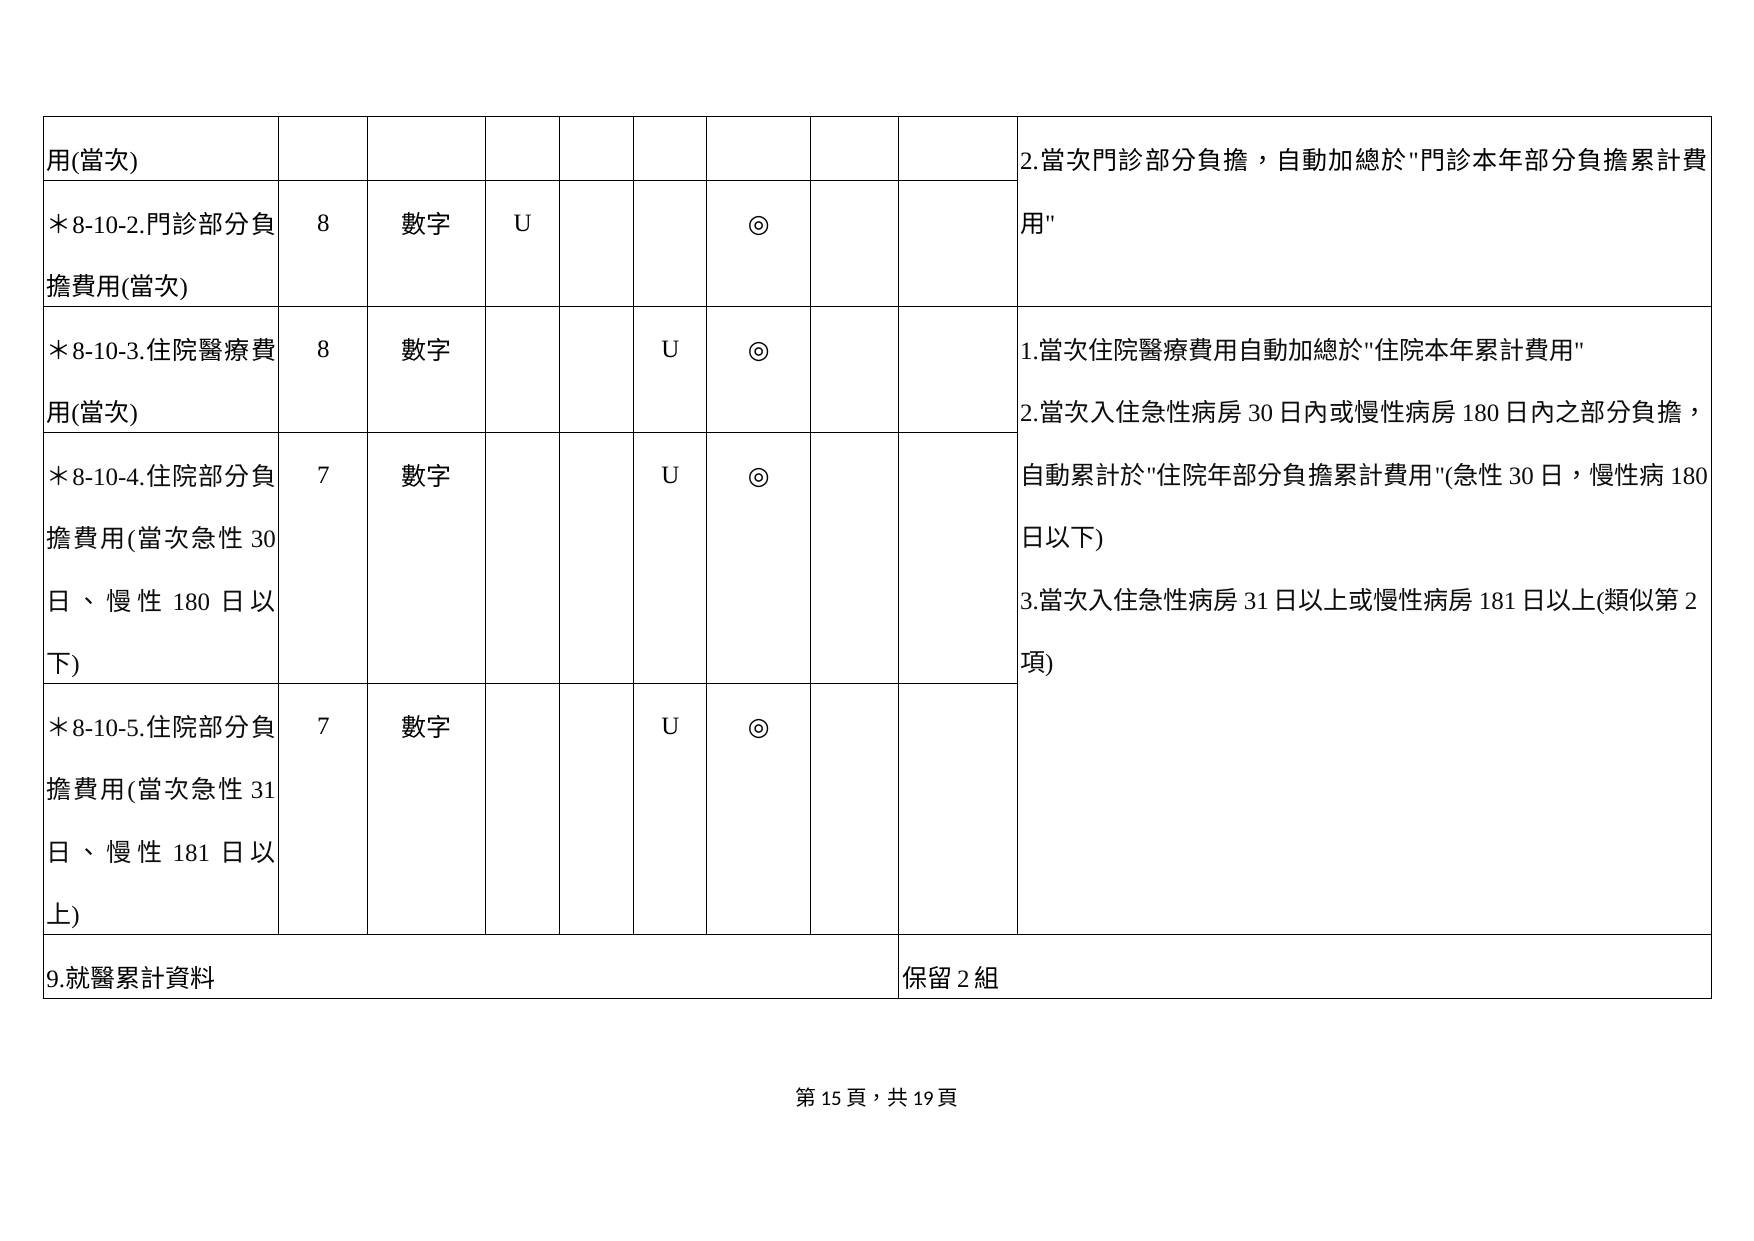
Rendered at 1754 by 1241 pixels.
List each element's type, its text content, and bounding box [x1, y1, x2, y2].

table_cell [899, 433, 1017, 683]
table_cell [560, 307, 633, 432]
table_cell ◎ [707, 307, 810, 432]
table_cell [279, 117, 367, 180]
table_cell [811, 181, 898, 306]
table_cell [811, 117, 898, 180]
table_cell [899, 684, 1017, 934]
table_cell [560, 684, 633, 934]
table_cell [486, 307, 559, 432]
table_cell ◎ [707, 181, 810, 306]
table_cell [368, 117, 485, 180]
table_cell 2.當次門診部分負擔，自動加總於"門診本年部分負擔累計費用" [1018, 117, 1711, 306]
table_cell ◎ [707, 433, 810, 683]
table_cell 8 [279, 307, 367, 432]
table_cell 8 [279, 181, 367, 306]
table_cell 9.就醫累計資料 [44, 935, 898, 997]
table_cell U [486, 181, 559, 306]
table_cell [811, 433, 898, 683]
table_cell 保留2組 [899, 935, 1711, 997]
table_cell [811, 307, 898, 432]
table_cell [899, 307, 1017, 432]
table_cell [486, 117, 559, 180]
table_cell U [634, 684, 706, 934]
table_cell [560, 117, 633, 180]
table_cell 7 [279, 433, 367, 683]
table_cell [486, 433, 559, 683]
table_cell 用(當次) [44, 117, 278, 180]
table_cell U [634, 433, 706, 683]
table_cell ＊8-10-4.住院部分負擔費用(當次急性30日、慢性180日以下) [44, 433, 278, 683]
table_cell ＊8-10-2.門診部分負擔費用(當次) [44, 181, 278, 306]
table_cell 1.當次住院醫療費用自動加總於"住院本年累計費用" 2.當次入住急性病房30日內或慢性病房180日內之部分負擔，自動累計於"住院年部分負擔累計費用"(急性30日，慢性病180日以下) 3.當次入住急性病房31日以上或慢性病房181日以上(類似第2項) [1018, 307, 1711, 934]
table_cell [560, 181, 633, 306]
table_cell [486, 684, 559, 934]
table_cell 數字 [368, 307, 485, 432]
table_cell [634, 117, 706, 180]
table_cell 數字 [368, 181, 485, 306]
table_cell [899, 117, 1017, 180]
table_cell 數字 [368, 684, 485, 934]
table_cell ＊8-10-5.住院部分負擔費用(當次急性31日、慢性181日以上) [44, 684, 278, 934]
table_cell 7 [279, 684, 367, 934]
table_cell U [634, 307, 706, 432]
table_cell 數字 [368, 433, 485, 683]
table_cell [560, 433, 633, 683]
table_cell ◎ [707, 684, 810, 934]
table_cell [811, 684, 898, 934]
table_cell [707, 117, 810, 180]
table_cell [899, 181, 1017, 306]
table_cell [634, 181, 706, 306]
table_cell ＊8-10-3.住院醫療費用(當次) [44, 307, 278, 432]
